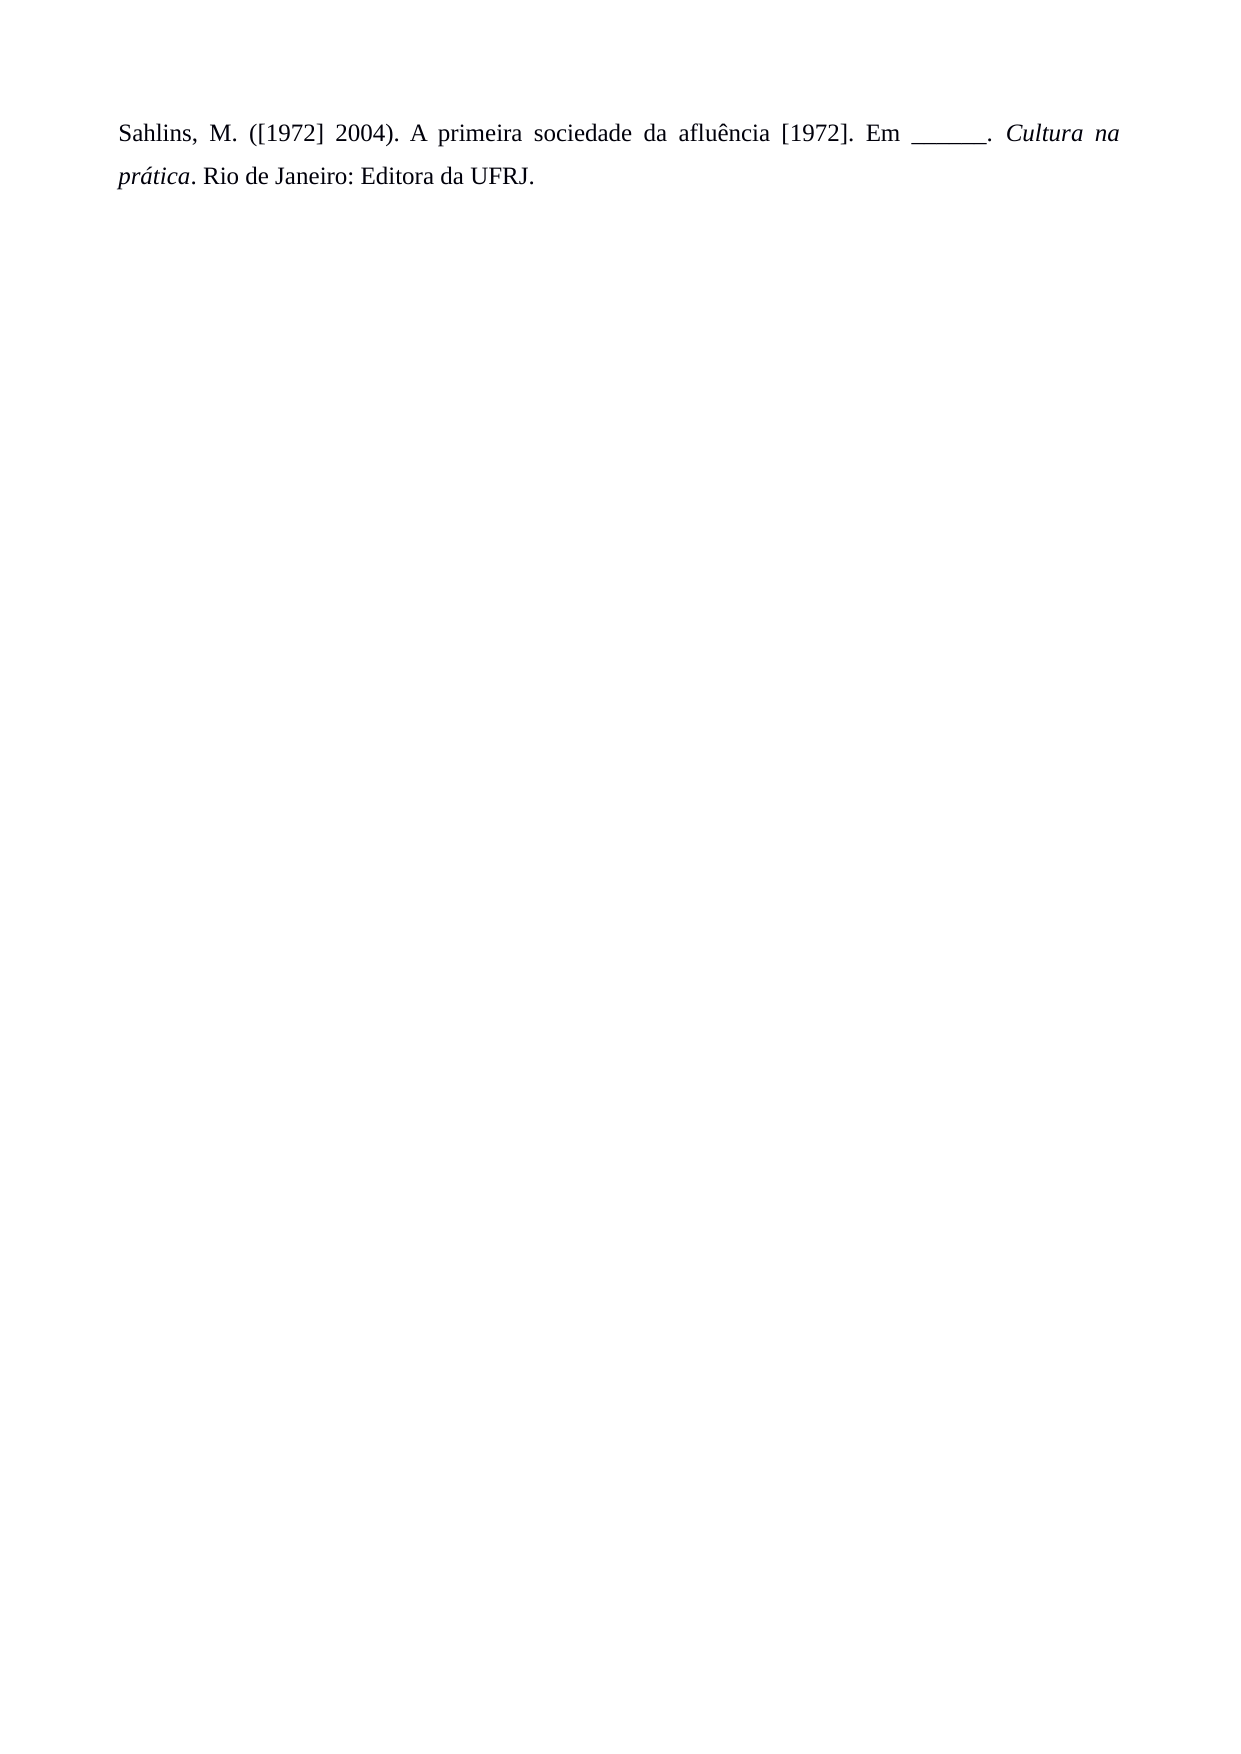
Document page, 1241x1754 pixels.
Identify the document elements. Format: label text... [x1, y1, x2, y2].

text Sahlins, M. ([1972] 2004). A primeira sociedade da afluência [1972]. Em ______. Cultura na prática. Rio de Janeiro: Editora da UFRJ. [118, 118, 1122, 190]
